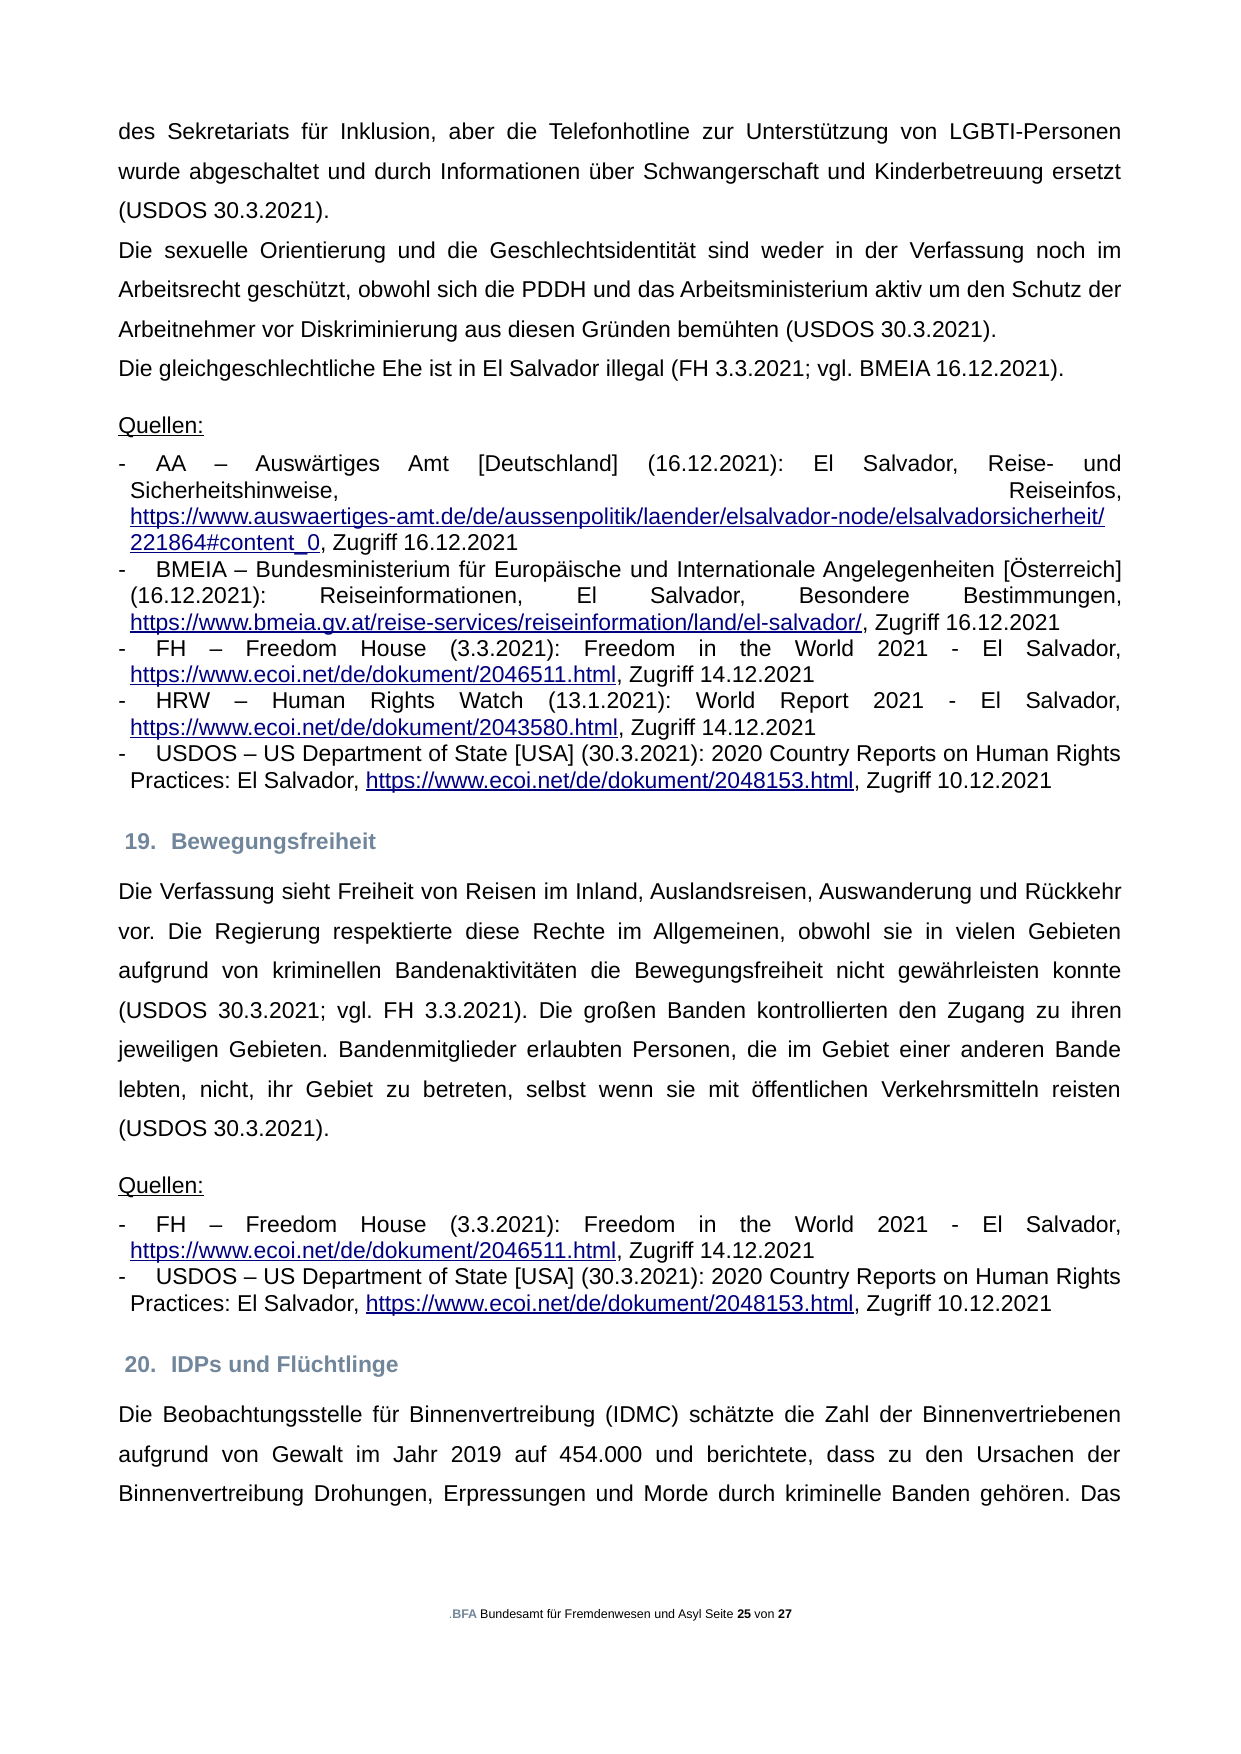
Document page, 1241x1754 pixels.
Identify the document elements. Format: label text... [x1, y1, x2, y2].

list BMEIA – Bundesministerium für Europäische und Internationale Angelegenheiten [Österreich] (16.12.2021): Reiseinformationen, El Salvador, Besondere Bestimmungen, https://www.bmeia.gv.at/reise-services/reiseinformation/land/el-salvador/, Zugriff 16.12.2021 [118, 556, 1122, 635]
text Die gleichgeschlechtliche Ehe ist in El Salvador illegal (FH 3.3.2021; vgl. BMEIA 16.12.2021). [118, 355, 1122, 381]
list HRW – Human Rights Watch (13.1.2021): World Report 2021 - El Salvador, https://www.ecoi.net/de/dokument/2043580.html, Zugriff 14.12.2021 [118, 687, 1122, 740]
text Die sexuelle Orientierung und die Geschlechtsidentität sind weder in der Verfassung noch im Arbeitsrecht geschützt, obwohl sich die PDDH und das Arbeitsministerium aktiv um den Schutz der Arbeitnehmer vor Diskriminierung aus diesen Gründen bemühten (USDOS 30.3.2021). [118, 237, 1122, 342]
list USDOS – US Department of State [USA] (30.3.2021): 2020 Country Reports on Human Rights Practices: El Salvador, https://www.ecoi.net/de/dokument/2048153.html, Zugriff 10.12.2021 [118, 1263, 1122, 1316]
text des Sekretariats für Inklusion, aber die Telefonhotline zur Unterstützung von LGBTI-Personen wurde abgeschaltet und durch Informationen über Schwangerschaft und Kinderbetreuung ersetzt (USDOS 30.3.2021). [118, 118, 1122, 223]
text Die Beobachtungsstelle für Binnenvertreibung (IDMC) schätzte die Zahl der Binnenvertriebenen aufgrund von Gewalt im Jahr 2019 auf 454.000 und berichtete, dass zu den Ursachen der Binnenvertreibung Drohungen, Erpressungen und Morde durch kriminelle Banden gehören. Das [118, 1401, 1122, 1507]
list AA – Auswärtiges Amt [Deutschland] (16.12.2021): El Salvador, Reise- und Sicherheitshinweise, Reiseinfos, https://www.auswaertiges-amt.de/de/aussenpolitik/laender/elsalvador-node/elsalvadorsicherheit/221864#content_0, Zugriff 16.12.2021 [118, 450, 1122, 556]
text Die Verfassung sieht Freiheit von Reisen im Inland, Auslandsreisen, Auswanderung und Rückkehr vor. Die Regierung respektierte diese Rechte im Allgemeinen, obwohl sie in vielen Gebieten aufgrund von kriminellen Bandenaktivitäten die Bewegungsfreiheit nicht gewährleisten konnte (USDOS 30.3.2021; vgl. FH 3.3.2021). Die großen Banden kontrollierten den Zugang zu ihren jeweiligen Gebieten. Bandenmitglieder erlaubten Personen, die im Gebiet einer anderen Bande lebten, nicht, ihr Gebiet zu betreten, selbst wenn sie mit öffentlichen Verkehrsmitteln reisten (USDOS 30.3.2021). [118, 878, 1122, 1142]
list FH – Freedom House (3.3.2021): Freedom in the World 2021 - El Salvador, https://www.ecoi.net/de/dokument/2046511.html, Zugriff 14.12.2021 [118, 1211, 1122, 1263]
subtitle IDPs und Flüchtlinge [118, 1351, 1112, 1378]
subtitle Bewegungsfreiheit [118, 828, 1112, 855]
list FH – Freedom House (3.3.2021): Freedom in the World 2021 - El Salvador, https://www.ecoi.net/de/dokument/2046511.html, Zugriff 14.12.2021 [118, 635, 1122, 687]
text Quellen: [118, 1172, 1122, 1199]
text Quellen: [118, 412, 1122, 438]
list USDOS – US Department of State [USA] (30.3.2021): 2020 Country Reports on Human Rights Practices: El Salvador, https://www.ecoi.net/de/dokument/2048153.html, Zugriff 10.12.2021 [118, 740, 1122, 793]
